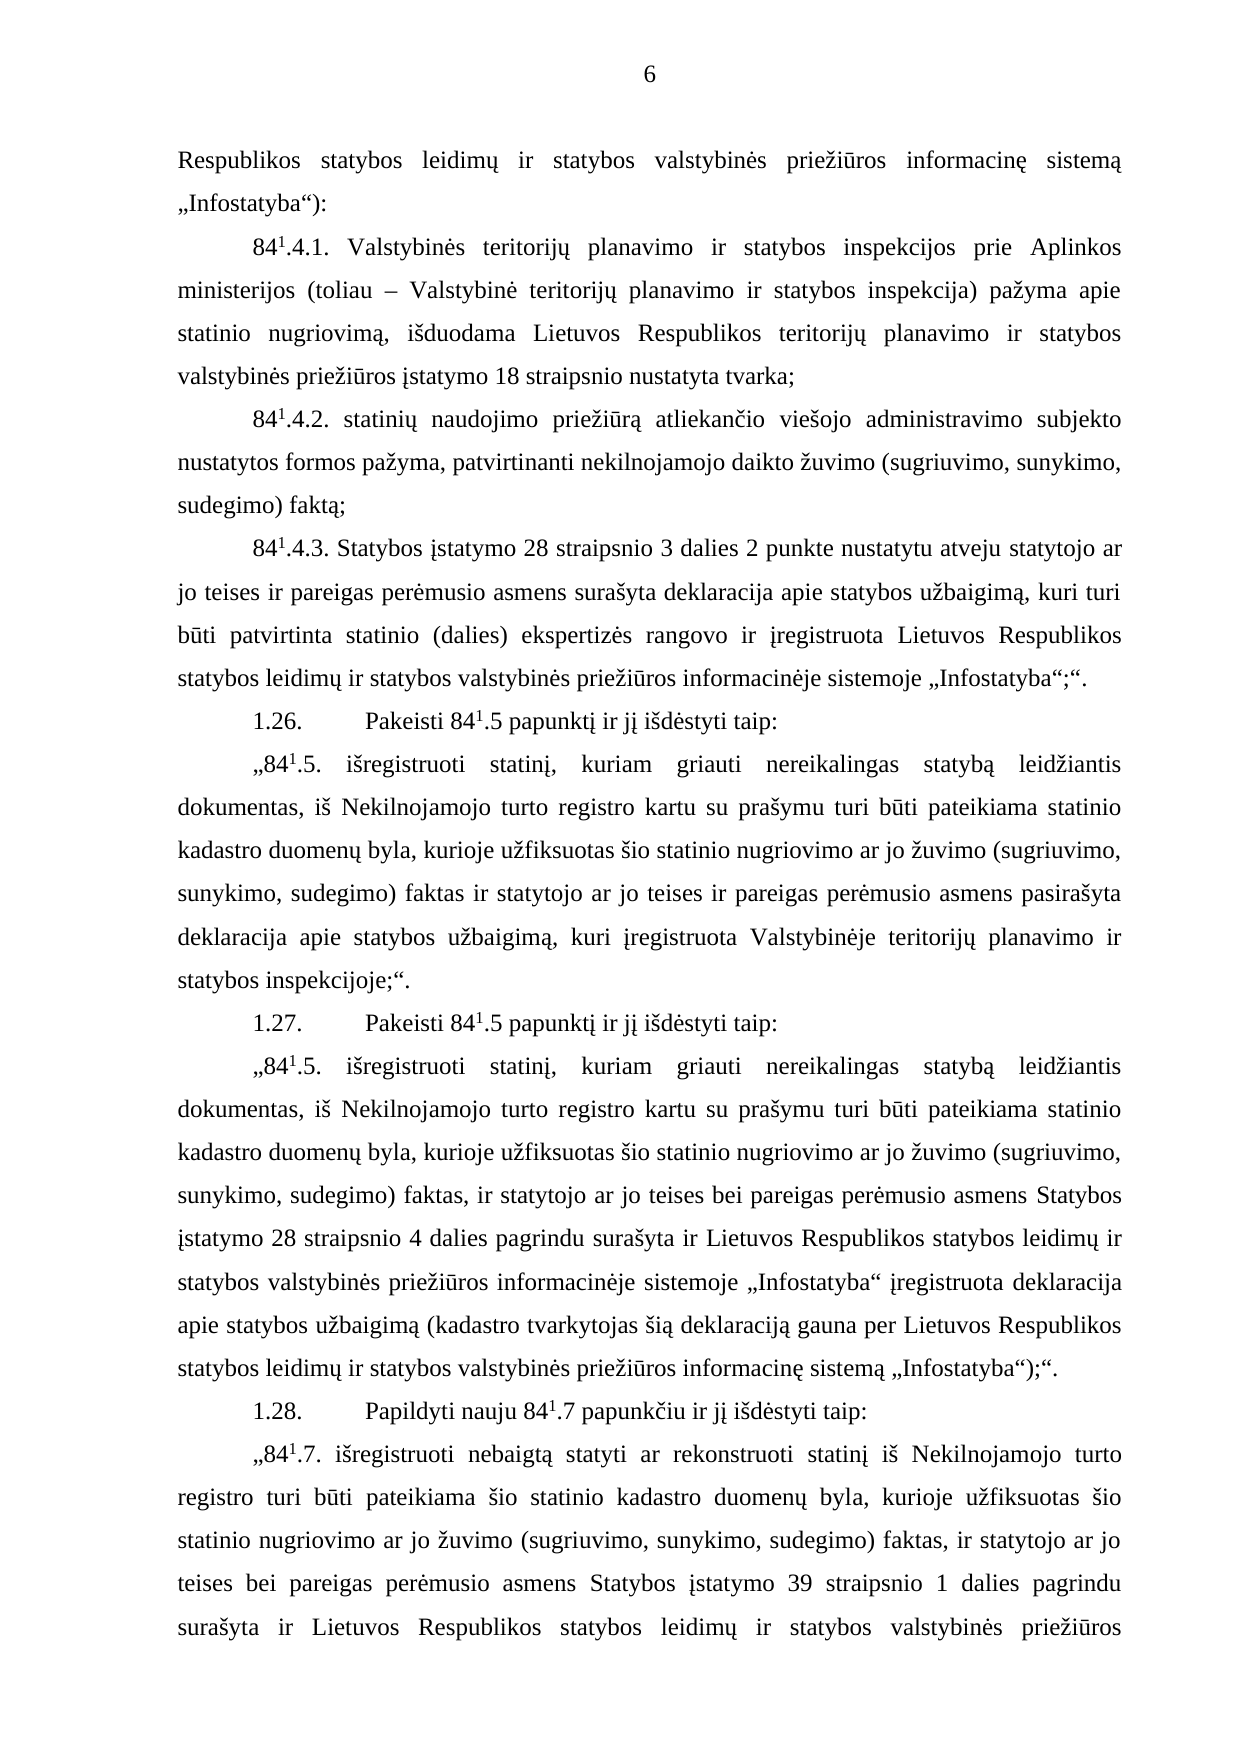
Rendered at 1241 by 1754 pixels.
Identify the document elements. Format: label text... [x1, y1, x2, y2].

text Respublikos statybos leidimų ir statybos valstybinės priežiūros informacinę sistemą „Infostatyba“): [177, 145, 1122, 217]
text „841.5. išregistruoti statinį, kuriam griauti nereikalingas statybą leidžiantis dokumentas, iš Nekilnojamojo turto registro kartu su prašymu turi būti pateikiama statinio kadastro duomenų byla, kurioje užfiksuotas šio statinio nugriovimo ar jo žuvimo (sugriuvimo, sunykimo, sudegimo) faktas ir statytojo ar jo teises ir pareigas perėmusio asmens pasirašyta deklaracija apie statybos užbaigimą, kuri įregistruota Valstybinėje teritorijų planavimo ir statybos inspekcijoje;“. [177, 749, 1122, 993]
text 1.28. Papildyti nauju 841.7 papunkčiu ir jį išdėstyti taip: [252, 1396, 1122, 1425]
text „841.7. išregistruoti nebaigtą statyti ar rekonstruoti statinį iš Nekilnojamojo turto registro turi būti pateikiama šio statinio kadastro duomenų byla, kurioje užfiksuotas šio statinio nugriovimo ar jo žuvimo (sugriuvimo, sunykimo, sudegimo) faktas, ir statytojo ar jo teises bei pareigas perėmusio asmens Statybos įstatymo 39 straipsnio 1 dalies pagrindu surašyta ir Lietuvos Respublikos statybos leidimų ir statybos valstybinės priežiūros [177, 1439, 1122, 1640]
text 841.4.2. statinių naudojimo priežiūrą atliekančio viešojo administravimo subjekto nustatytos formos pažyma, patvirtinanti nekilnojamojo daikto žuvimo (sugriuvimo, sunykimo, sudegimo) faktą; [177, 404, 1122, 519]
text 1.27. Pakeisti 841.5 papunktį ir jį išdėstyti taip: [252, 1008, 1122, 1037]
text „841.5. išregistruoti statinį, kuriam griauti nereikalingas statybą leidžiantis dokumentas, iš Nekilnojamojo turto registro kartu su prašymu turi būti pateikiama statinio kadastro duomenų byla, kurioje užfiksuotas šio statinio nugriovimo ar jo žuvimo (sugriuvimo, sunykimo, sudegimo) faktas, ir statytojo ar jo teises bei pareigas perėmusio asmens Statybos įstatymo 28 straipsnio 4 dalies pagrindu surašyta ir Lietuvos Respublikos statybos leidimų ir statybos valstybinės priežiūros informacinėje sistemoje „Infostatyba“ įregistruota deklaracija apie statybos užbaigimą (kadastro tvarkytojas šią deklaraciją gauna per Lietuvos Respublikos statybos leidimų ir statybos valstybinės priežiūros informacinę sistemą „Infostatyba“);“. [177, 1051, 1122, 1382]
text 1.26. Pakeisti 841.5 papunktį ir jį išdėstyti taip: [252, 706, 1122, 735]
text 841.4.1. Valstybinės teritorijų planavimo ir statybos inspekcijos prie Aplinkos ministerijos (toliau – Valstybinė teritorijų planavimo ir statybos inspekcija) pažyma apie statinio nugriovimą, išduodama Lietuvos Respublikos teritorijų planavimo ir statybos valstybinės priežiūros įstatymo 18 straipsnio nustatyta tvarka; [177, 232, 1122, 390]
text 841.4.3. Statybos įstatymo 28 straipsnio 3 dalies 2 punkte nustatytu atveju statytojo ar jo teises ir pareigas perėmusio asmens surašyta deklaracija apie statybos užbaigimą, kuri turi būti patvirtinta statinio (dalies) ekspertizės rangovo ir įregistruota Lietuvos Respublikos statybos leidimų ir statybos valstybinės priežiūros informacinėje sistemoje „Infostatyba“;“. [177, 533, 1122, 692]
